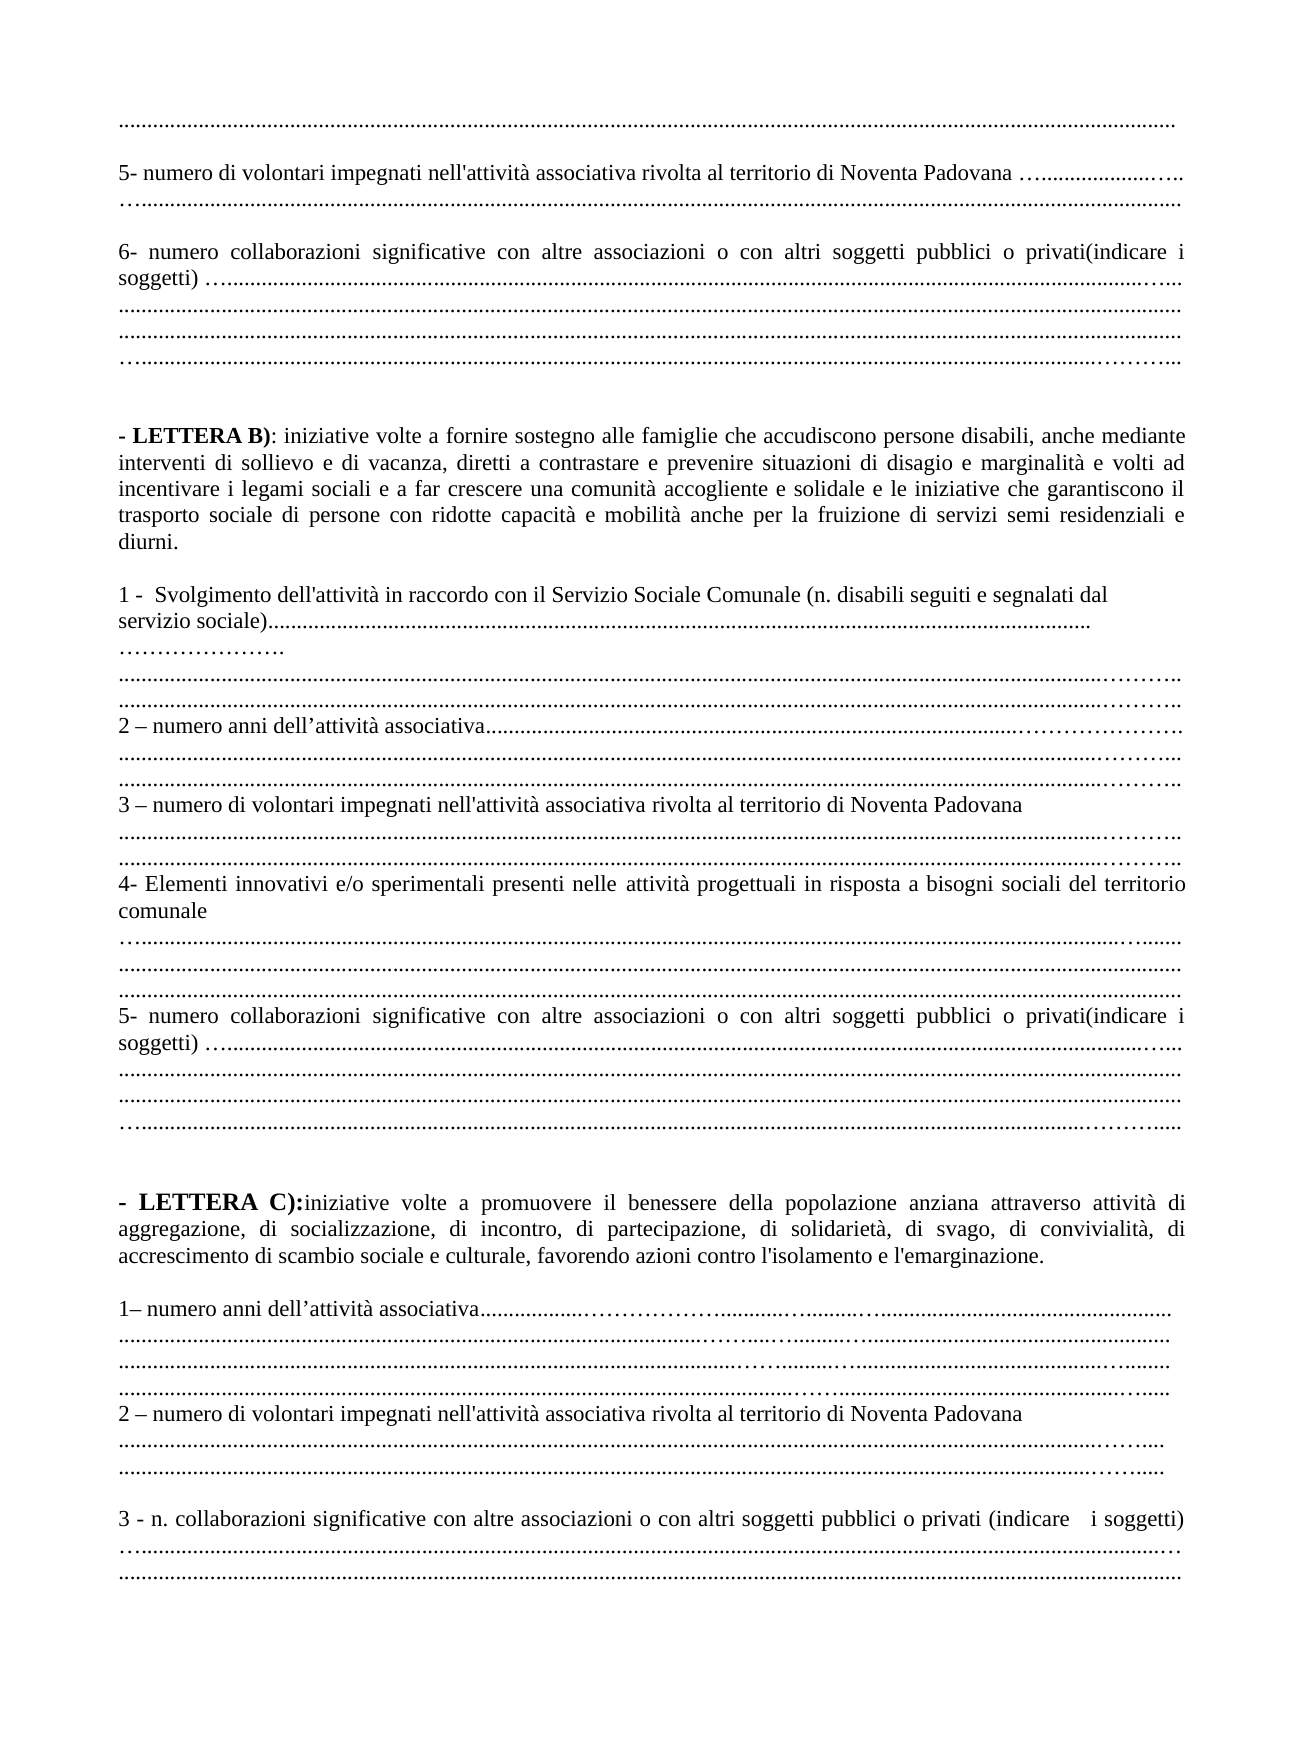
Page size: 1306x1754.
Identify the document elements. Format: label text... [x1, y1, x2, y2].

text ............................................................................................................................................................................……….. [118, 844, 1187, 871]
text - LETTERA B): iniziative volte a fornire sostegno alle famiglie che accudiscono persone disabili, anche mediante interventi di sollievo e di vacanza, diretti a contrastare e prevenire situazioni di disagio e marginalità e volti ad incentivare i legami sociali e a far crescere una comunità accogliente e solidale e le iniziative che garantiscono il trasporto sociale di persone con ridotte capacità e mobilità anche per la fruizione di servizi semi residenziali e diurni. [118, 422, 1187, 554]
text ............................................................................................................................................................................……….. [118, 686, 1187, 712]
text .......................................................................................................................................................................................... [118, 291, 1187, 317]
text 6- numero collaborazioni significative con altre associazioni o con altri soggetti pubblici o privati(indicare i soggetti) …................................................................................................................................................................…... [118, 238, 1187, 291]
text ............................................................................................................................................................................……….. [118, 765, 1187, 791]
text ......................................................................................................................…….................................................…..... [118, 1374, 1187, 1400]
text ......................................................................................................................................................................................... [118, 106, 1187, 133]
text .......................................................................................................................................................................................... [118, 1081, 1187, 1108]
text ...........................................................................................................................................................................………... [118, 739, 1187, 765]
text 5- numero collaborazioni significative con altre associazioni o con altri soggetti pubblici o privati(indicare i soggetti) …................................................................................................................................................................…... [118, 1002, 1187, 1055]
text .......................................................................................................................................................................................... [118, 1558, 1187, 1584]
text ….....................................................................................................................................................................………..... [118, 1108, 1187, 1134]
text 2 – numero anni dell’attività associativa.............................................................................................…………………. [118, 712, 1187, 739]
text .......................................................................................................................................................................................... [118, 317, 1187, 343]
text 3 - n. collaborazioni significative con altre associazioni o con altri soggetti pubblici o privati (indicare i soggetti) …..................................................................................................................................................................................… [118, 1505, 1187, 1558]
text .......................................................................................................................................................................................... [118, 1055, 1187, 1081]
text ............................................................................................................................................................................……….. [118, 660, 1187, 686]
text - LETTERA C):iniziative volte a promuovere il benessere della popolazione anziana attraverso attività di aggregazione, di socializzazione, di incontro, di partecipazione, di solidarietà, di svago, di convivialità, di accrescimento di scambio sociale e culturale, favorendo azioni contro l'isolamento e l'emarginazione. [118, 1187, 1187, 1268]
text .......................................................................................................................................................................................... [118, 949, 1187, 976]
text .......................................................................................................................................................................................... [118, 976, 1187, 1002]
text ….......................................................................................................................................................................………... [118, 343, 1187, 370]
text 2 – numero di volontari impegnati nell'attività associativa rivolta al territorio di Noventa Padovana ...........................................................................................................................................................................…….... [118, 1400, 1187, 1453]
text …...........................................................................................................................................................................…....... [118, 923, 1187, 949]
text 5- numero di volontari impegnati nell'attività associativa rivolta al territorio di Noventa Padovana …...................….. [118, 159, 1187, 185]
text 1 - Svolgimento dell'attività in raccordo con il Servizio Sociale Comunale (n. disabili seguiti e segnalati dal servizio sociale)................................................................................................................................................…………………. [118, 581, 1187, 660]
text ............................................................................................................…….........…...........................................…........ [118, 1347, 1187, 1374]
text ......................................................................................................……....….........…..................................................... [118, 1321, 1187, 1347]
text ..........................................................................................................................................................................……..... [118, 1453, 1187, 1479]
text 3 – numero di volontari impegnati nell'attività associativa rivolta al territorio di Noventa Padovana ............................................................................................................................................................................……….. [118, 791, 1187, 844]
text 4- Elementi innovativi e/o sperimentali presenti nelle attività progettuali in risposta a bisogni sociali del territorio comunale [118, 871, 1187, 923]
text 1– numero anni dell’attività associativa..................………………...........….........…................................................... [118, 1294, 1187, 1321]
text …...................................................................................................................................................................................... [118, 185, 1187, 212]
